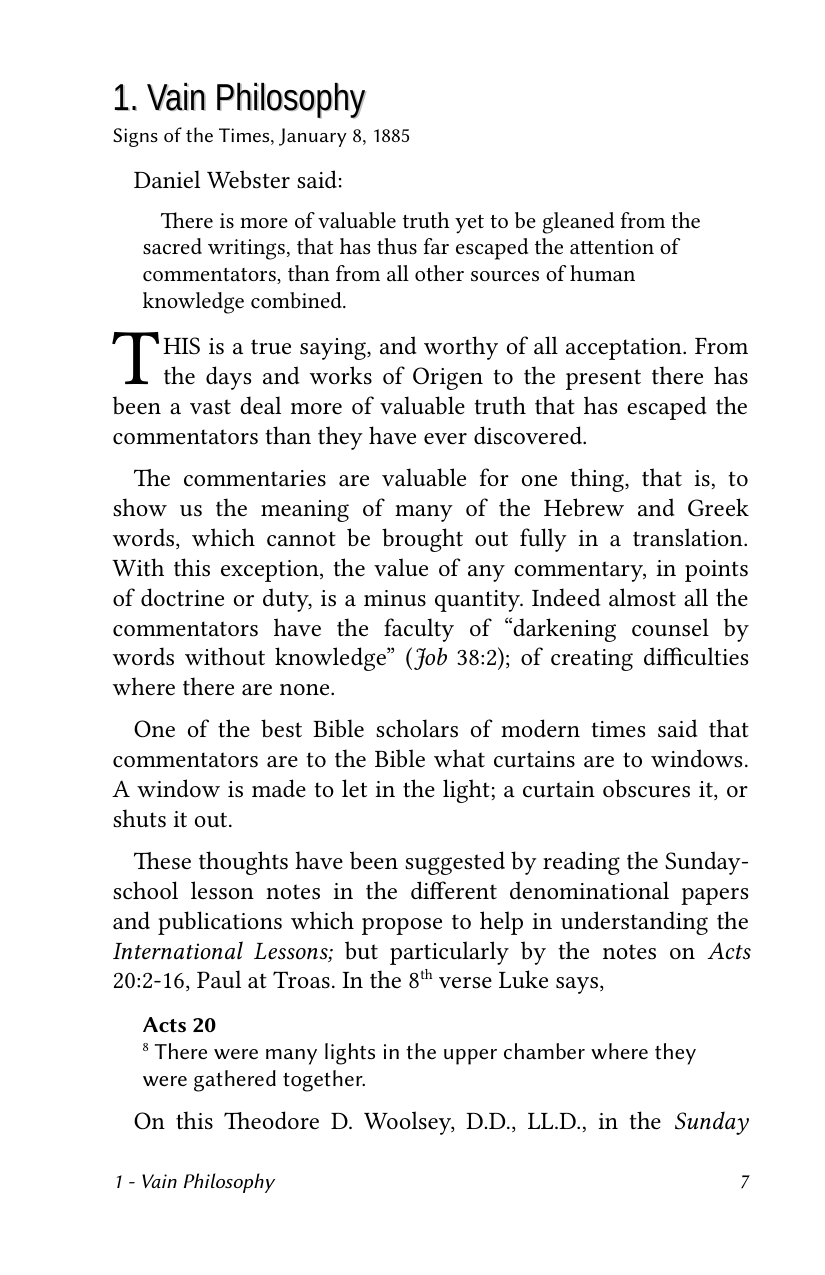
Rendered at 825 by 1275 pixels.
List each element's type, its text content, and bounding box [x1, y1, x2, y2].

text One of the best Bible scholars of modern times said that commentators are to the Bible what curtains are to windows. A window is made to let in the light; a curtain obscures it, or shuts it out. [112, 715, 750, 833]
text The commentaries are valuable for one thing, that is, to show us the meaning of many of the Hebrew and Greek words, which cannot be brought out fully in a translation. With this exception, the value of any commentary, in points of doctrine or duty, is a minus quantity. Indeed almost all the commentators have the faculty of “darkening counsel by words without knowledge” (Job 38:2); of creating difficulties where there are none. [112, 464, 750, 702]
text Signs of the Times, January 8, 1885 [112, 124, 750, 148]
text 8 There were many lights in the upper chamber where they were gathered together. [142, 1039, 720, 1092]
text THIS is a true saying, and worthy of all acceptation. From the days and works of Origen to the present there has been a vast deal more of valuable truth that has escaped the commentators than they have ever discovered. [112, 332, 750, 451]
text On this Theodore D. Woolsey, D.D., LL.D., in the Sunday [112, 1107, 750, 1136]
text Daniel Webster said: [112, 166, 750, 194]
text These thoughts have been suggested by reading the Sunday-school lesson notes in the different denominational papers and publications which propose to help in understanding the International Lessons; but particularly by the notes on Acts 20:2-16, Paul at Troas. In the 8th verse Luke says, [112, 847, 750, 995]
text Acts 20 [142, 1011, 750, 1038]
title Vain Philosophy [112, 75, 750, 118]
text There is more of valuable truth yet to be gleaned from the sacred writings, that has thus far escaped the attention of commentators, than from all other sources of human knowledge combined. [142, 208, 720, 314]
